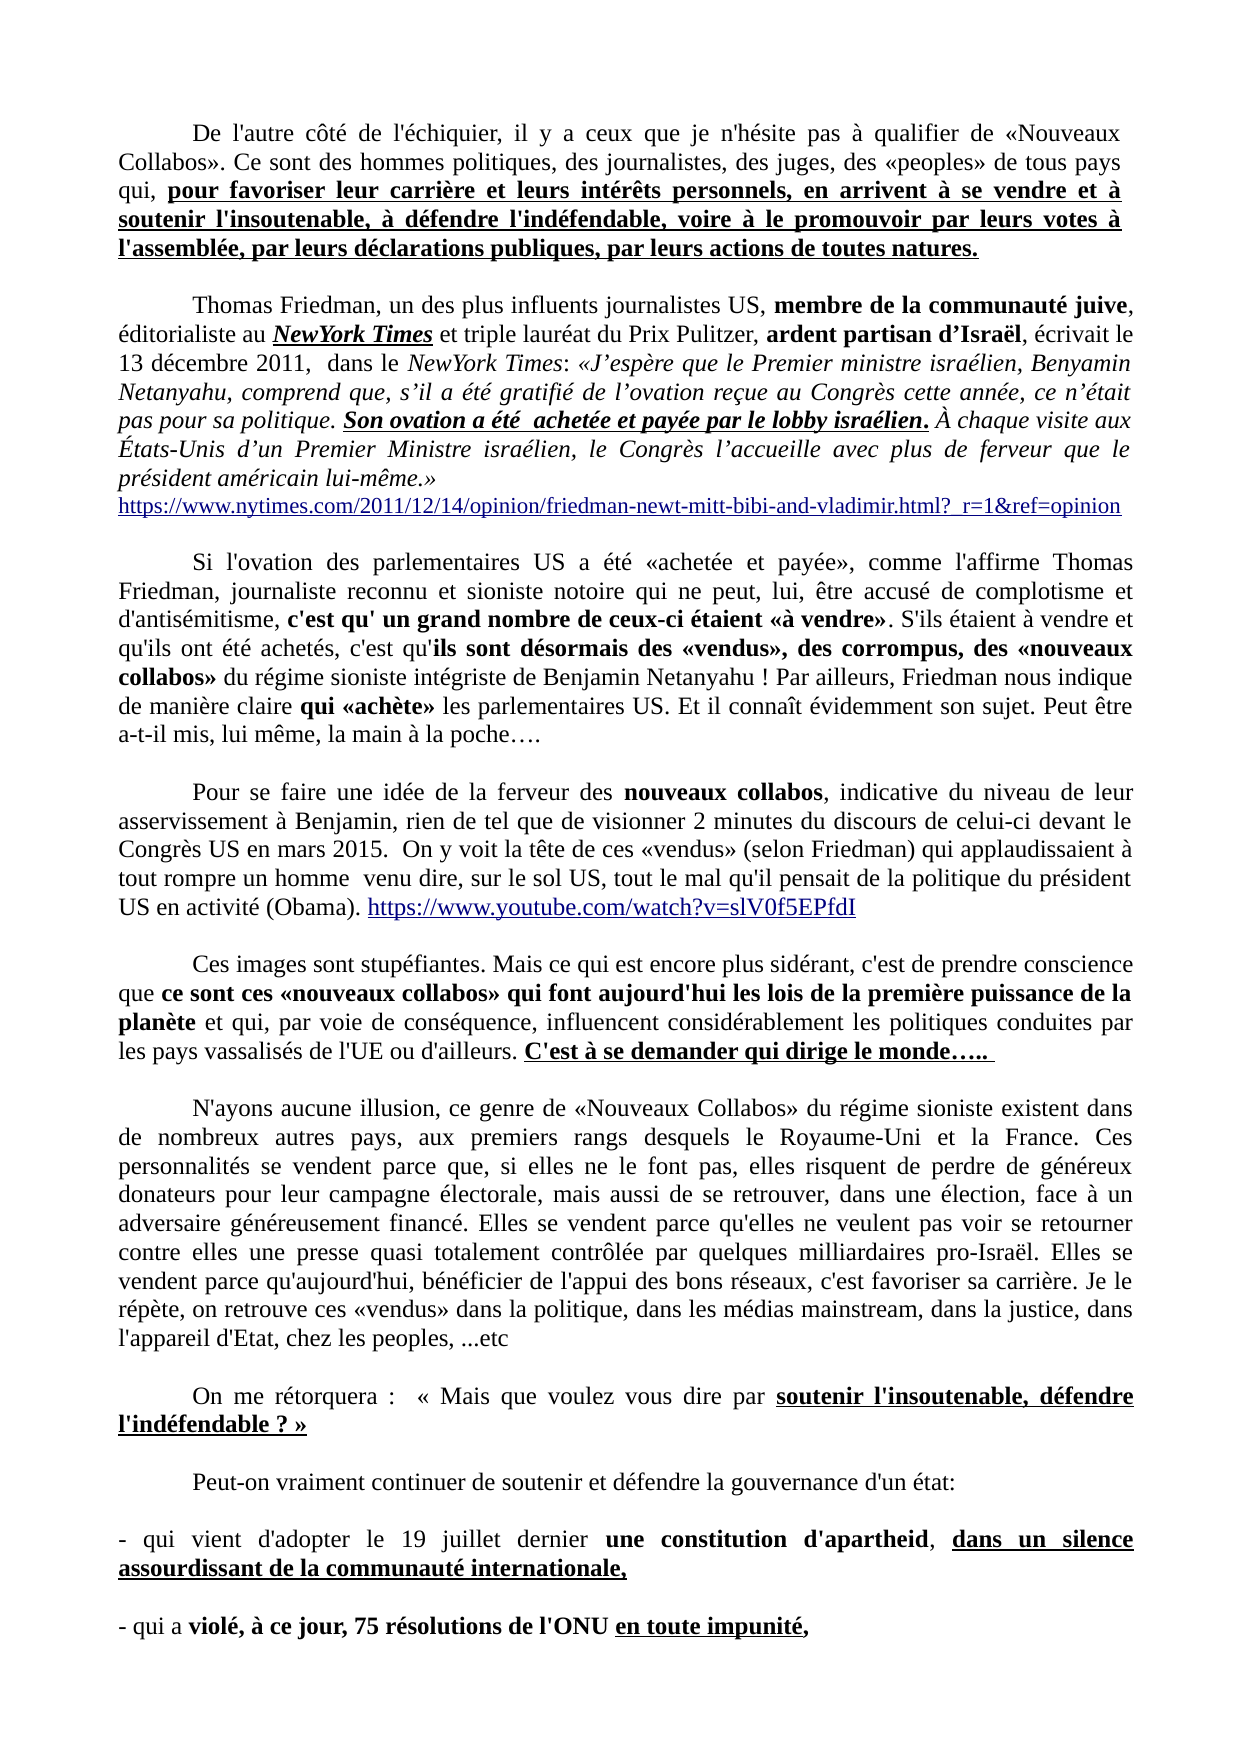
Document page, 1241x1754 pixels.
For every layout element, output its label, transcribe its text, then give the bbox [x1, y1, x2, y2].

text l'assemblée, par leurs déclarations publiques, par leurs actions de toutes natures. [118, 231, 1122, 262]
text De l'autre côté de l'échiquier, il y a ceux que je n'hésite pas à qualifier de «Nouveaux Collabos». Ce sont des hommes politiques, des journalistes, des juges, des «peoples» de tous pays qui, pour favoriser leur carrière et leurs intérêts personnels, en arrivent à se vendre et à soutenir l'insoutenable, à défendre l'indéfendable, voire à le promouvoir par leurs votes à [118, 118, 1122, 229]
text Thomas Friedman, un des plus influents journalistes US, membre de la communauté juive, éditorialiste au NewYork Times et triple lauréat du Prix Pulitzer, ardent partisan d’Israël, écrivait le 13 décembre 2011, dans le NewYork Times: «J’espère que le Premier ministre israélien, Benyamin Netanyahu, comprend que, s’il a été gratifié de l’ovation reçue au Congrès cette année, ce n’était pas pour sa politique. Son ovation a été achetée et payée par le lobby israélien. À chaque visite aux États-Unis d’un Premier Ministre israélien, le Congrès l’accueille avec plus de ferveur que le président américain lui-même.» [118, 291, 1134, 492]
text https://www.nytimes.com/2011/12/14/opinion/friedman-newt-mitt-bibi-and-vladimir.html?_r=1&ref=opinion [118, 492, 1134, 518]
text N'ayons aucune illusion, ce genre de «Nouveaux Collabos» du régime sioniste existent dans de nombreux autres pays, aux premiers rangs desquels le Royaume-Uni et la France. Ces personnalités se vendent parce que, si elles ne le font pas, elles risquent de perdre de généreux donateurs pour leur campagne électorale, mais aussi de se retrouver, dans une élection, face à un adversaire généreusement financé. Elles se vendent parce qu'elles ne veulent pas voir se retourner contre elles une presse quasi totalement contrôlée par quelques milliardaires pro-Israël. Elles se vendent parce qu'aujourd'hui, bénéficier de l'appui des bons réseaux, c'est favoriser sa carrière. Je le répète, on retrouve ces «vendus» dans la politique, dans les médias mainstream, dans la justice, dans l'appareil d'Etat, chez les peoples, ...etc [118, 1093, 1134, 1352]
text - qui a violé, à ce jour, 75 résolutions de l'ONU en toute impunité, [118, 1611, 1134, 1639]
text Si l'ovation des parlementaires US a été «achetée et payée», comme l'affirme Thomas Friedman, journaliste reconnu et sioniste notoire qui ne peut, lui, être accusé de complotisme et d'antisémitisme, c'est qu' un grand nombre de ceux-ci étaient «à vendre». S'ils étaient à vendre et qu'ils ont été achetés, c'est qu'ils sont désormais des «vendus», des corrompus, des «nouveaux collabos» du régime sioniste intégriste de Benjamin Netanyahu ! Par ailleurs, Friedman nous indique de manière claire qui «achète» les parlementaires US. Et il connaît évidemment son sujet. Peut être a-t-il mis, lui même, la main à la poche…. [118, 547, 1134, 748]
text Ces images sont stupéfiantes. Mais ce qui est encore plus sidérant, c'est de prendre conscience que ce sont ces «nouveaux collabos» qui font aujourd'hui les lois de la première puissance de la planète et qui, par voie de conséquence, influencent considérablement les politiques conduites par les pays vassalisés de l'UE ou d'ailleurs. C'est à se demander qui dirige le monde….. [118, 949, 1134, 1064]
text - qui vient d'adopter le 19 juillet dernier une constitution d'apartheid, dans un silence assourdissant de la communauté internationale, [118, 1524, 1134, 1582]
text Pour se faire une idée de la ferveur des nouveaux collabos, indicative du niveau de leur asservissement à Benjamin, rien de tel que de visionner 2 minutes du discours de celui-ci devant le Congrès US en mars 2015. On y voit la tête de ces «vendus» (selon Friedman) qui applaudissaient à tout rompre un homme venu dire, sur le sol US, tout le mal qu'il pensait de la politique du président US en activité (Obama). https://www.youtube.com/watch?v=slV0f5EPfdI [118, 777, 1134, 921]
text Peut-on vraiment continuer de soutenir et défendre la gouvernance d'un état: [118, 1467, 1134, 1496]
text On me rétorquera : « Mais que voulez vous dire par soutenir l'insoutenable, défendre l'indéfendable ? » [118, 1381, 1134, 1438]
